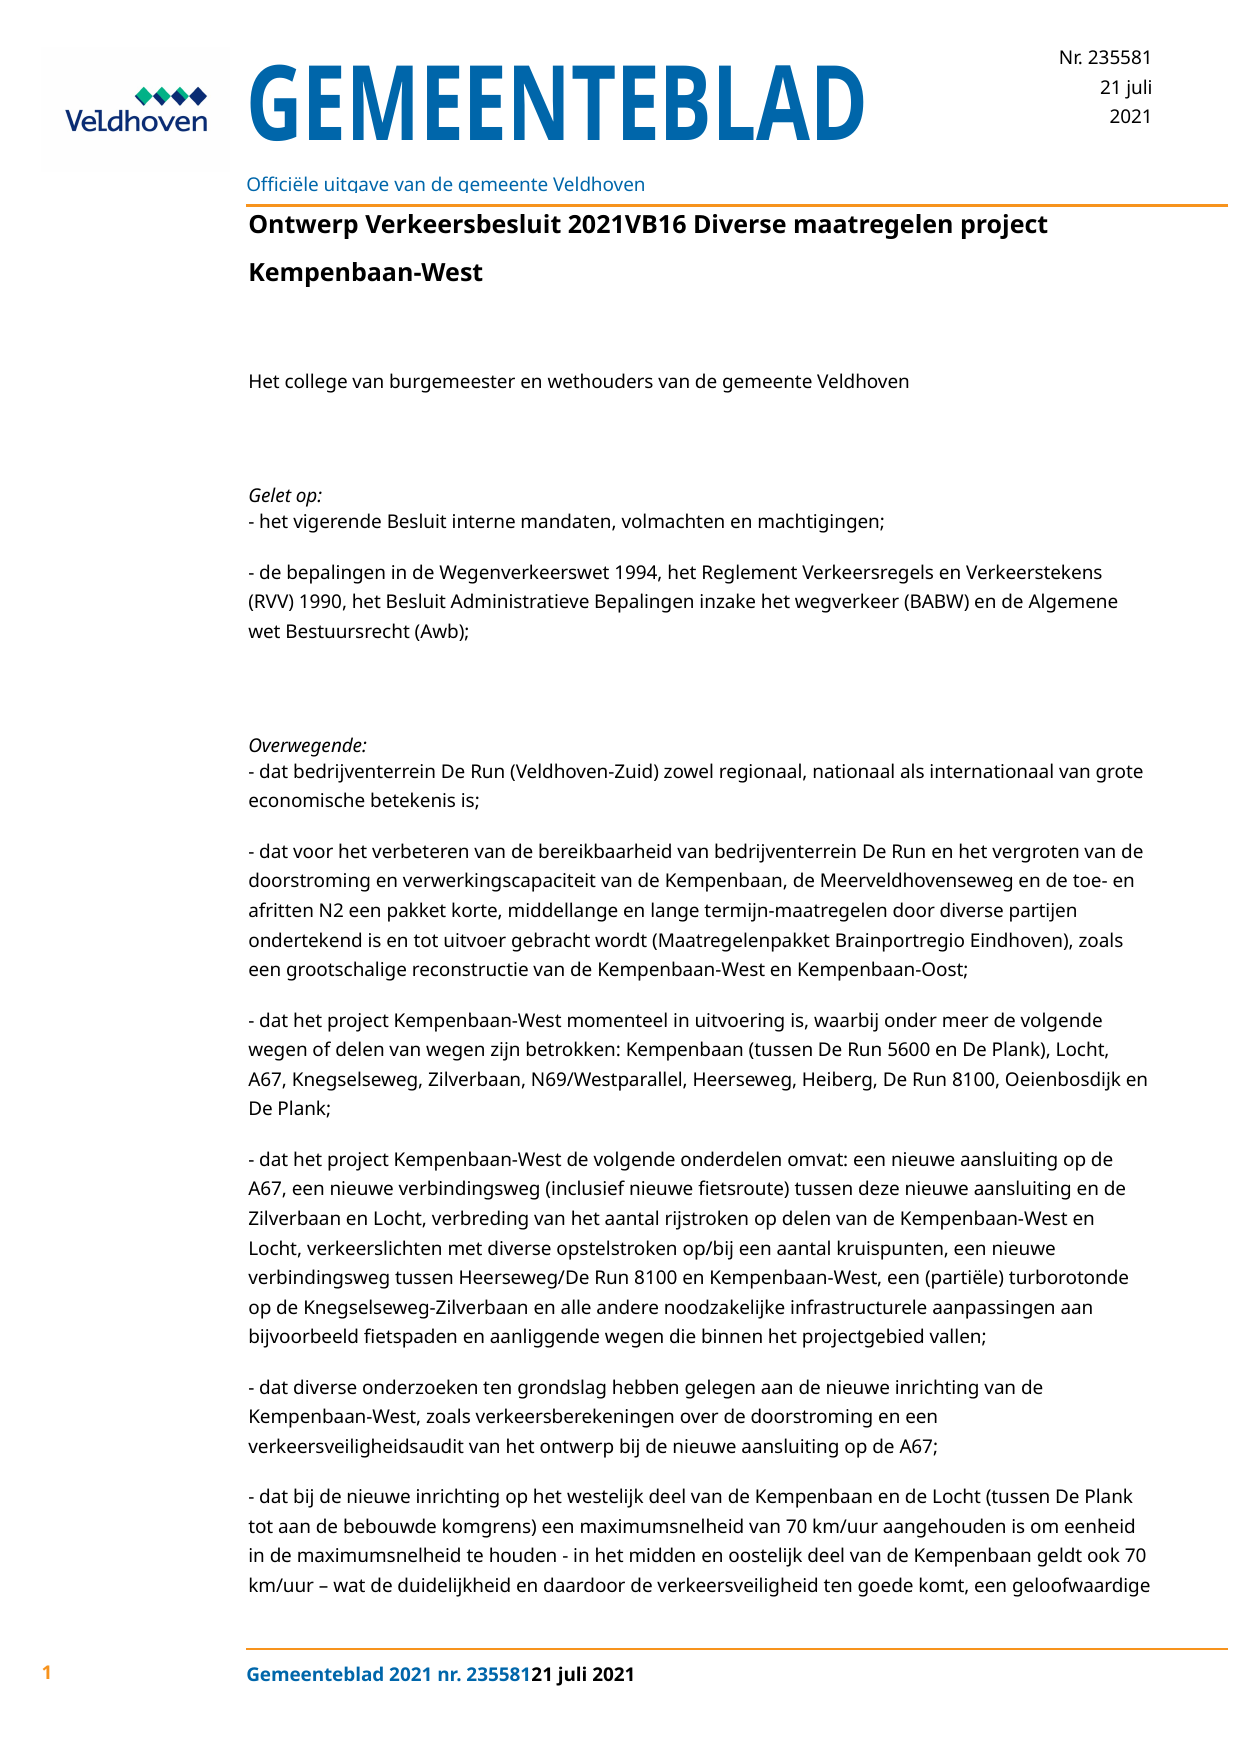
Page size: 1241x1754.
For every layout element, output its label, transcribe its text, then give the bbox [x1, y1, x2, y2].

text - dat het project Kempenbaan-West de volgende onderdelen omvat: een nieuwe aansluiting op de A67, een nieuwe verbindingsweg (inclusief nieuwe fietsroute) tussen deze nieuwe aansluiting en de Zilverbaan en Locht, verbreding van het aantal rijstroken op delen van de Kempenbaan-West en Locht, verkeerslichten met diverse opstelstroken op/bij een aantal kruispunten, een nieuwe verbindingsweg tussen Heerseweg/De Run 8100 en Kempenbaan-West, een (partiële) turborotonde op de Knegselseweg-Zilverbaan en alle andere noodzakelijke infrastructurele aanpassingen aan bijvoorbeeld fietspaden en aanliggende wegen die binnen het projectgebied vallen; [248, 1146, 1152, 1349]
text Gelet op: [248, 483, 1152, 508]
text - dat diverse onderzoeken ten grondslag hebben gelegen aan de nieuwe inrichting van de Kempenbaan-West, zoals verkeersberekeningen over de doorstroming en een verkeersveiligheidsaudit van het ontwerp bij de nieuwe aansluiting op de A67; [248, 1374, 1152, 1459]
text - het vigerende Besluit interne mandaten, volmachten en machtigingen; [248, 508, 1152, 534]
text - dat bedrijventerrein De Run (Veldhoven-Zuid) zowel regionaal, nationaal als internationaal van grote economische betekenis is; [248, 758, 1152, 813]
text - dat bij de nieuwe inrichting op het westelijk deel van de Kempenbaan en de Locht (tussen De Plank tot aan de bebouwde komgrens) een maximumsnelheid van 70 km/uur aangehouden is om eenheid in de maximumsnelheid te houden - in het midden en oostelijk deel van de Kempenbaan geldt ook 70 km/uur – wat de duidelijkheid en daardoor de verkeersveiligheid ten goede komt, een geloofwaardige [248, 1483, 1152, 1598]
text Ontwerp Verkeersbesluit 2021VB16 Diverse maatregelen project Kempenbaan-West [248, 207, 1152, 288]
text - dat voor het verbeteren van de bereikbaarheid van bedrijventerrein De Run en het vergroten van de doorstroming en verwerkingscapaciteit van de Kempenbaan, de Meerveldhovenseweg en de toe- en afritten N2 een pakket korte, middellange en lange termijn-maatregelen door diverse partijen ondertekend is en tot uitvoer gebracht wordt (Maatregelenpakket Brainportregio Eindhoven), zoals een grootschalige reconstructie van de Kempenbaan-West en Kempenbaan-Oost; [248, 838, 1152, 982]
text Overwegende: [248, 732, 1152, 758]
text - de bepalingen in de Wegenverkeerswet 1994, het Reglement Verkeersregels en Verkeerstekens (RVV) 1990, het Besluit Administratieve Bepalingen inzake het wegverkeer (BABW) en de Algemene wet Bestuursrecht (Awb); [248, 559, 1152, 644]
picture [41, 47, 231, 172]
text Het college van burgemeester en wethouders van de gemeente Veldhoven [248, 368, 1152, 394]
text - dat het project Kempenbaan-West momenteel in uitvoering is, waarbij onder meer de volgende wegen of delen van wegen zijn betrokken: Kempenbaan (tussen De Run 5600 en De Plank), Locht, A67, Knegselseweg, Zilverbaan, N69/Westparallel, Heerseweg, Heiberg, De Run 8100, Oeienbosdijk en De Plank; [248, 1007, 1152, 1121]
